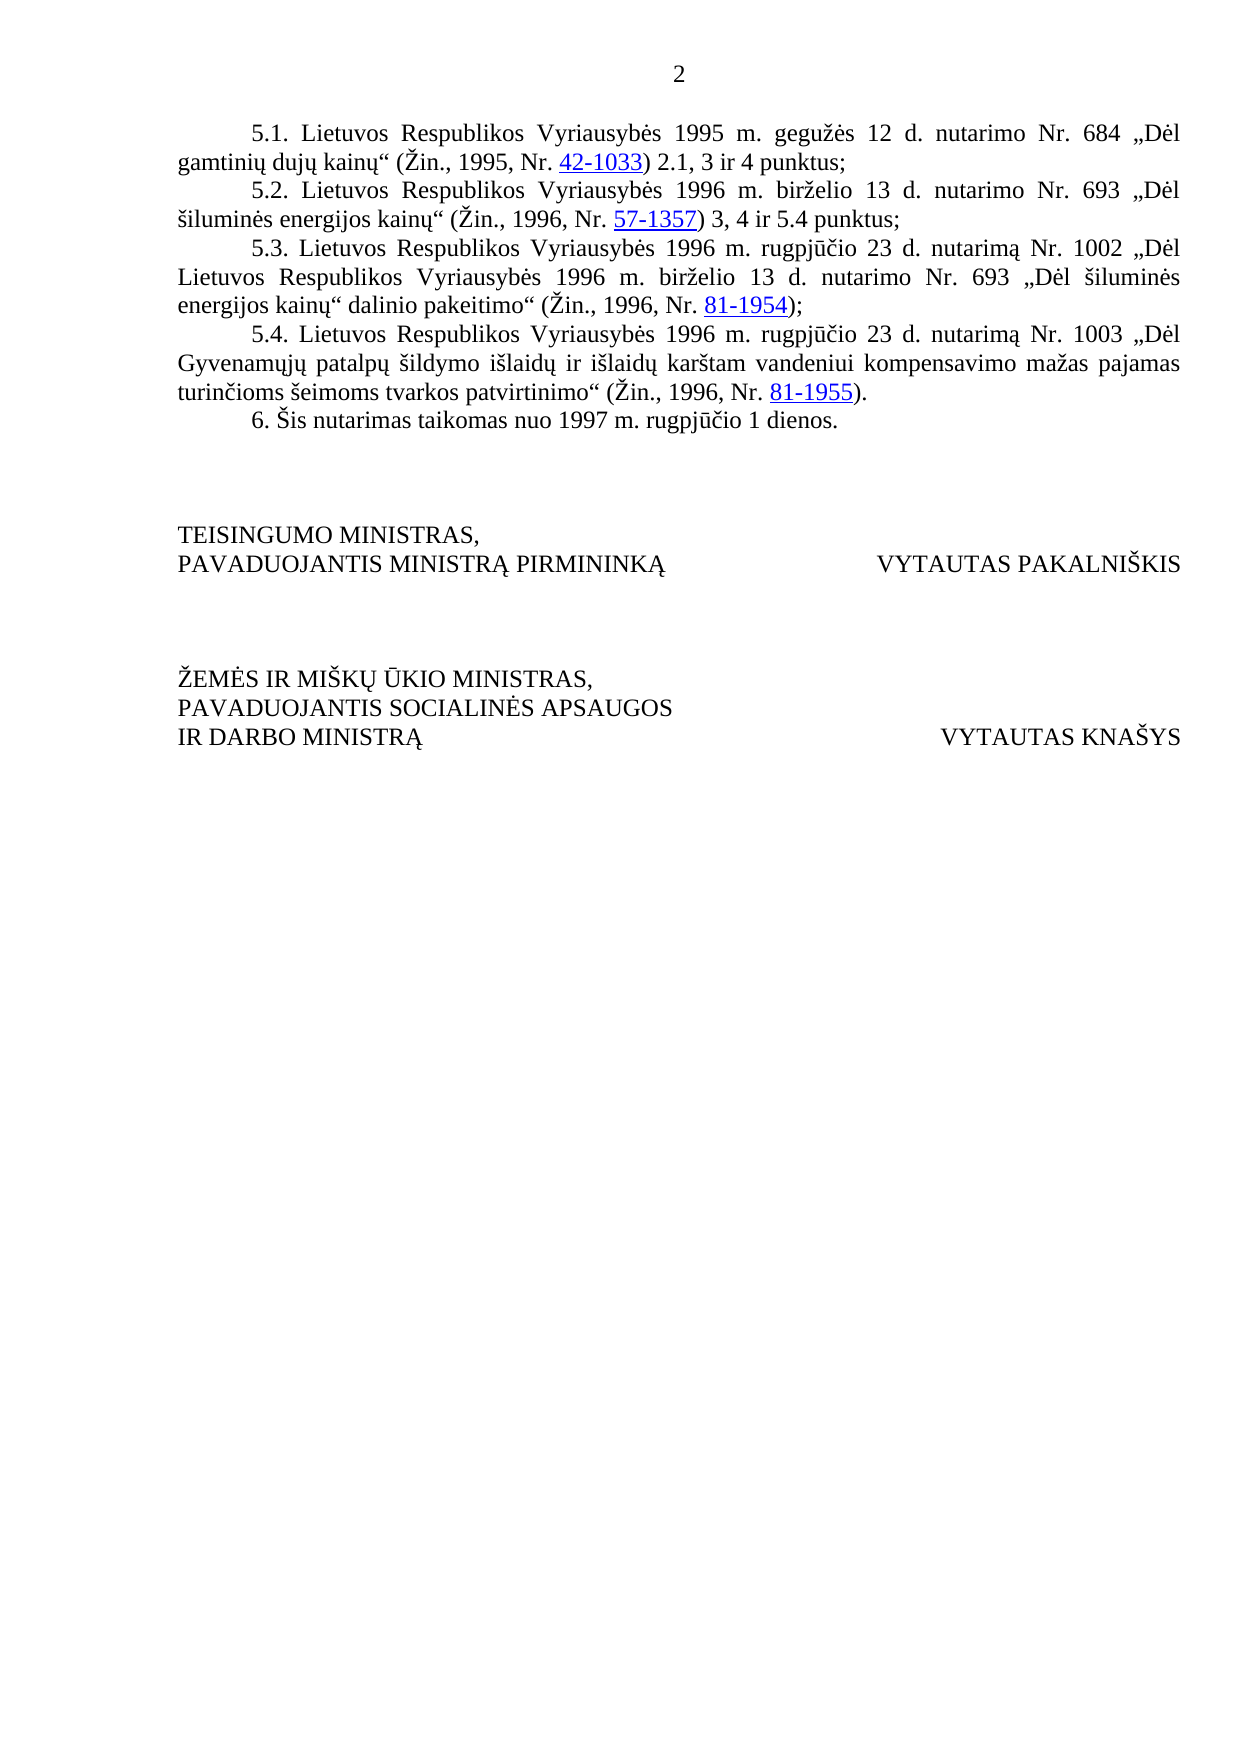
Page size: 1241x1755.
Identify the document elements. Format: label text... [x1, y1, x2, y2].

text 5.1. Lietuvos Respublikos Vyriausybės 1995 m. gegužės 12 d. nutarimo Nr. 684 „Dėl gamtinių dujų kainų“ (Žin., 1995, Nr. 42-1033) 2.1, 3 ir 4 punktus; [177, 118, 1181, 176]
text 6. Šis nutarimas taikomas nuo 1997 m. rugpjūčio 1 dienos. [177, 406, 1181, 434]
text Teisingumo ministras, [177, 521, 1181, 549]
text pavaduojantis Ministrą Pirmininką Vytautas Pakalniškis [177, 549, 1181, 578]
text 5.3. Lietuvos Respublikos Vyriausybės 1996 m. rugpjūčio 23 d. nutarimą Nr. 1002 „Dėl Lietuvos Respublikos Vyriausybės 1996 m. birželio 13 d. nutarimo Nr. 693 „Dėl šiluminės energijos kainų“ dalinio pakeitimo“ (Žin., 1996, Nr. 81-1954); [177, 233, 1181, 319]
text 5.4. Lietuvos Respublikos Vyriausybės 1996 m. rugpjūčio 23 d. nutarimą Nr. 1003 „Dėl Gyvenamųjų patalpų šildymo išlaidų ir išlaidų karštam vandeniui kompensavimo mažas pajamas turinčioms šeimoms tvarkos patvirtinimo“ (Žin., 1996, Nr. 81-1955). [177, 319, 1181, 406]
text ir darbo ministrą Vytautas Knašys [177, 722, 1181, 751]
text pavaduojantis socialinės apsaugos [177, 693, 1181, 722]
text 5.2. Lietuvos Respublikos Vyriausybės 1996 m. birželio 13 d. nutarimo Nr. 693 „Dėl šiluminės energijos kainų“ (Žin., 1996, Nr. 57-1357) 3, 4 ir 5.4 punktus; [177, 176, 1181, 233]
text Žemės ir miškų ūkio ministras, [177, 664, 1181, 693]
